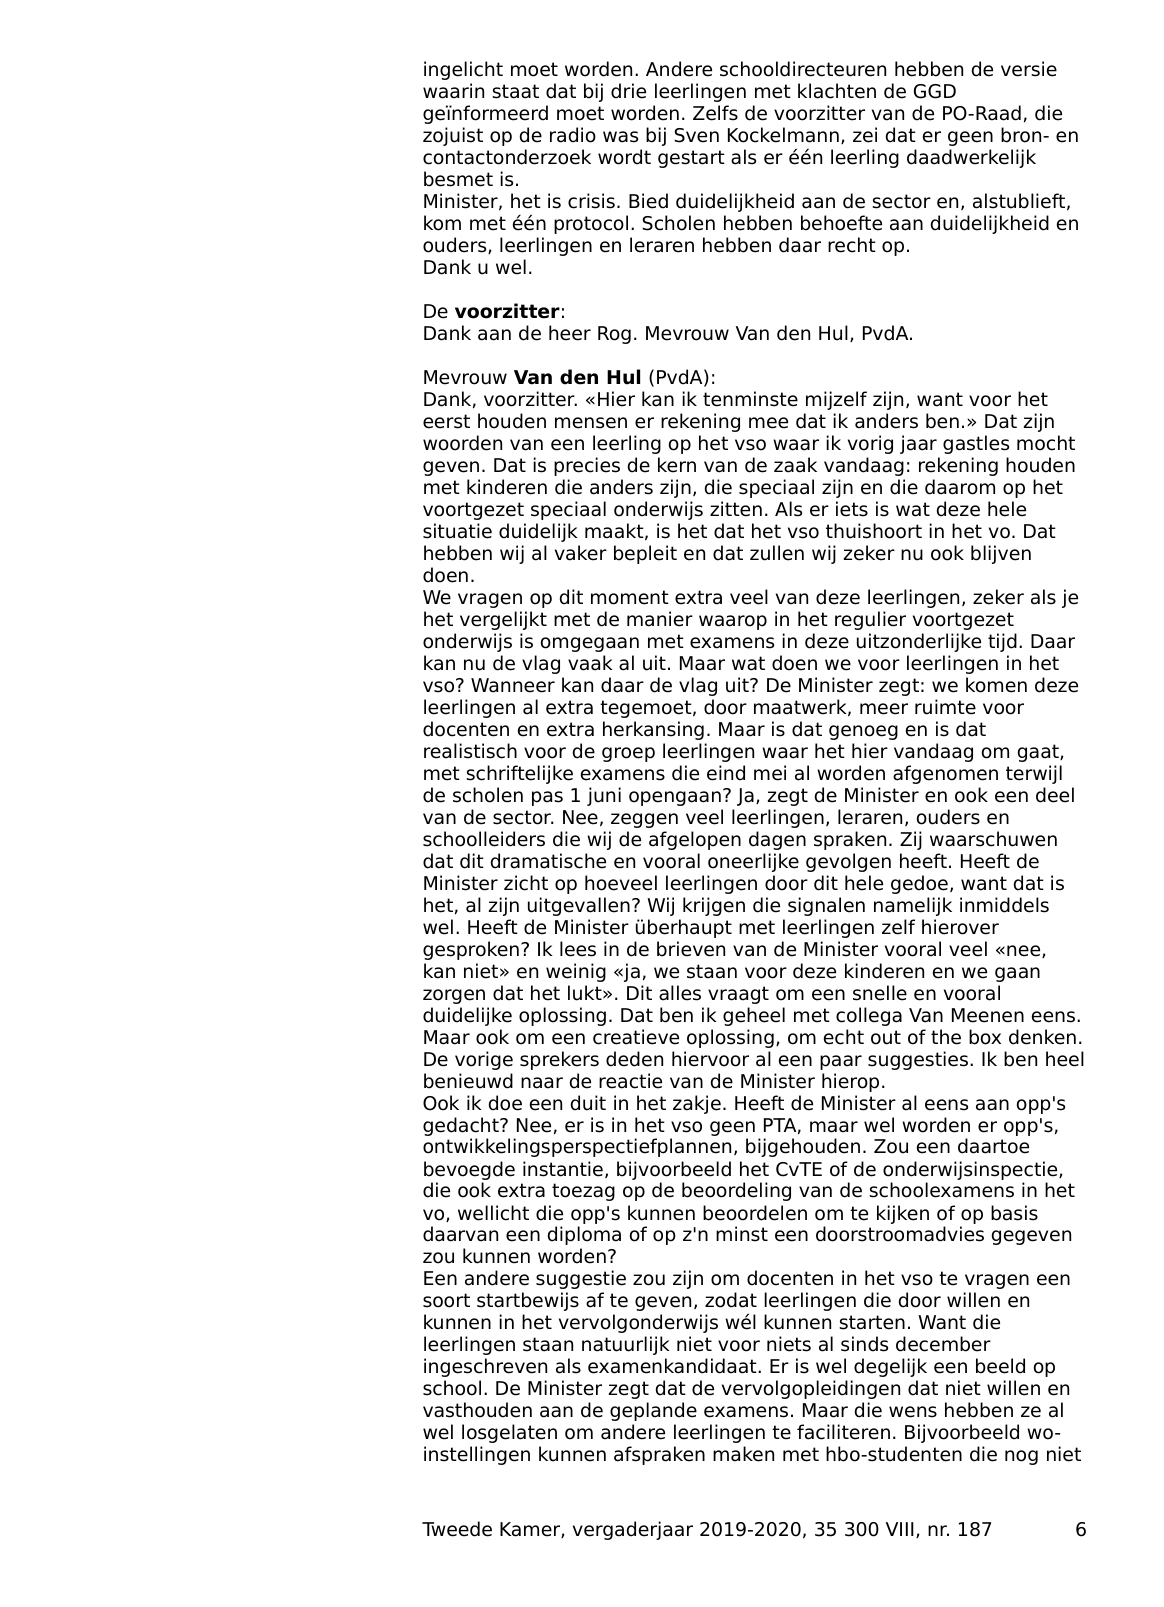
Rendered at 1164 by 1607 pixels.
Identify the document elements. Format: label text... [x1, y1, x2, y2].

text Dank u wel. [422, 257, 1087, 279]
text Een andere suggestie zou zijn om docenten in het vso te vragen een soort startbewijs af te geven, zodat leerlingen die door willen en kunnen in het vervolgonderwijs wél kunnen starten. Want die leerlingen staan natuurlijk niet voor niets al sinds december ingeschreven als examenkandidaat. Er is wel degelijk een beeld op school. De Minister zegt dat de vervolgopleidingen dat niet willen en vasthouden aan de geplande examens. Maar die wens hebben ze al wel losgelaten om andere leerlingen te faciliteren. Bijvoorbeeld wo-instellingen kunnen afspraken maken met hbo-studenten die nog niet [422, 1268, 1087, 1466]
text Ook ik doe een duit in het zakje. Heeft de Minister al eens aan opp's gedacht? Nee, er is in het vso geen PTA, maar wel worden er opp's, ontwikkelingsperspectiefplannen, bijgehouden. Zou een daartoe bevoegde instantie, bijvoorbeeld het CvTE of de onderwijsinspectie, die ook extra toezag op de beoordeling van de schoolexamens in het vo, wellicht die opp's kunnen beoordelen om te kijken of op basis daarvan een diploma of op z'n minst een doorstroomadvies gegeven zou kunnen worden? [422, 1092, 1087, 1268]
text De voorzitter: [422, 301, 1087, 323]
text We vragen op dit moment extra veel van deze leerlingen, zeker als je het vergelijkt met de manier waarop in het regulier voortgezet onderwijs is omgegaan met examens in deze uitzonderlijke tijd. Daar kan nu de vlag vaak al uit. Maar wat doen we voor leerlingen in het vso? Wanneer kan daar de vlag uit? De Minister zegt: we komen deze leerlingen al extra tegemoet, door maatwerk, meer ruimte voor docenten en extra herkansing. Maar is dat genoeg en is dat realistisch voor de groep leerlingen waar het hier vandaag om gaat, met schriftelijke examens die eind mei al worden afgenomen terwijl de scholen pas 1 juni opengaan? Ja, zegt de Minister en ook een deel van de sector. Nee, zeggen veel leerlingen, leraren, ouders en schoolleiders die wij de afgelopen dagen spraken. Zij waarschuwen dat dit dramatische en vooral oneerlijke gevolgen heeft. Heeft de Minister zicht op hoeveel leerlingen door dit hele gedoe, want dat is het, al zijn uitgevallen? Wij krijgen die signalen namelijk inmiddels wel. Heeft de Minister überhaupt met leerlingen zelf hierover gesproken? Ik lees in de brieven van de Minister vooral veel «nee, kan niet» en weinig «ja, we staan voor deze kinderen en we gaan zorgen dat het lukt». Dit alles vraagt om een snelle en vooral duidelijke oplossing. Dat ben ik geheel met collega Van Meenen eens. Maar ook om een creatieve oplossing, om echt out of the box denken. De vorige sprekers deden hiervoor al een paar suggesties. Ik ben heel benieuwd naar de reactie van de Minister hierop. [422, 587, 1087, 1092]
text ingelicht moet worden. Andere schooldirecteuren hebben de versie waarin staat dat bij drie leerlingen met klachten de GGD geïnformeerd moet worden. Zelfs de voorzitter van de PO-Raad, die zojuist op de radio was bij Sven Kockelmann, zei dat er geen bron- en contactonderzoek wordt gestart als er één leerling daadwerkelijk besmet is. [422, 59, 1087, 191]
text Mevrouw Van den Hul (PvdA): [422, 367, 1087, 389]
text Minister, het is crisis. Bied duidelijkheid aan de sector en, alstublieft, kom met één protocol. Scholen hebben behoefte aan duidelijkheid en ouders, leerlingen en leraren hebben daar recht op. [422, 191, 1087, 257]
text Dank, voorzitter. «Hier kan ik tenminste mijzelf zijn, want voor het eerst houden mensen er rekening mee dat ik anders ben.» Dat zijn woorden van een leerling op het vso waar ik vorig jaar gastles mocht geven. Dat is precies de kern van de zaak vandaag: rekening houden met kinderen die anders zijn, die speciaal zijn en die daarom op het voortgezet speciaal onderwijs zitten. Als er iets is wat deze hele situatie duidelijk maakt, is het dat het vso thuishoort in het vo. Dat hebben wij al vaker bepleit en dat zullen wij zeker nu ook blijven doen. [422, 389, 1087, 587]
text Dank aan de heer Rog. Mevrouw Van den Hul, PvdA. [422, 323, 1087, 345]
